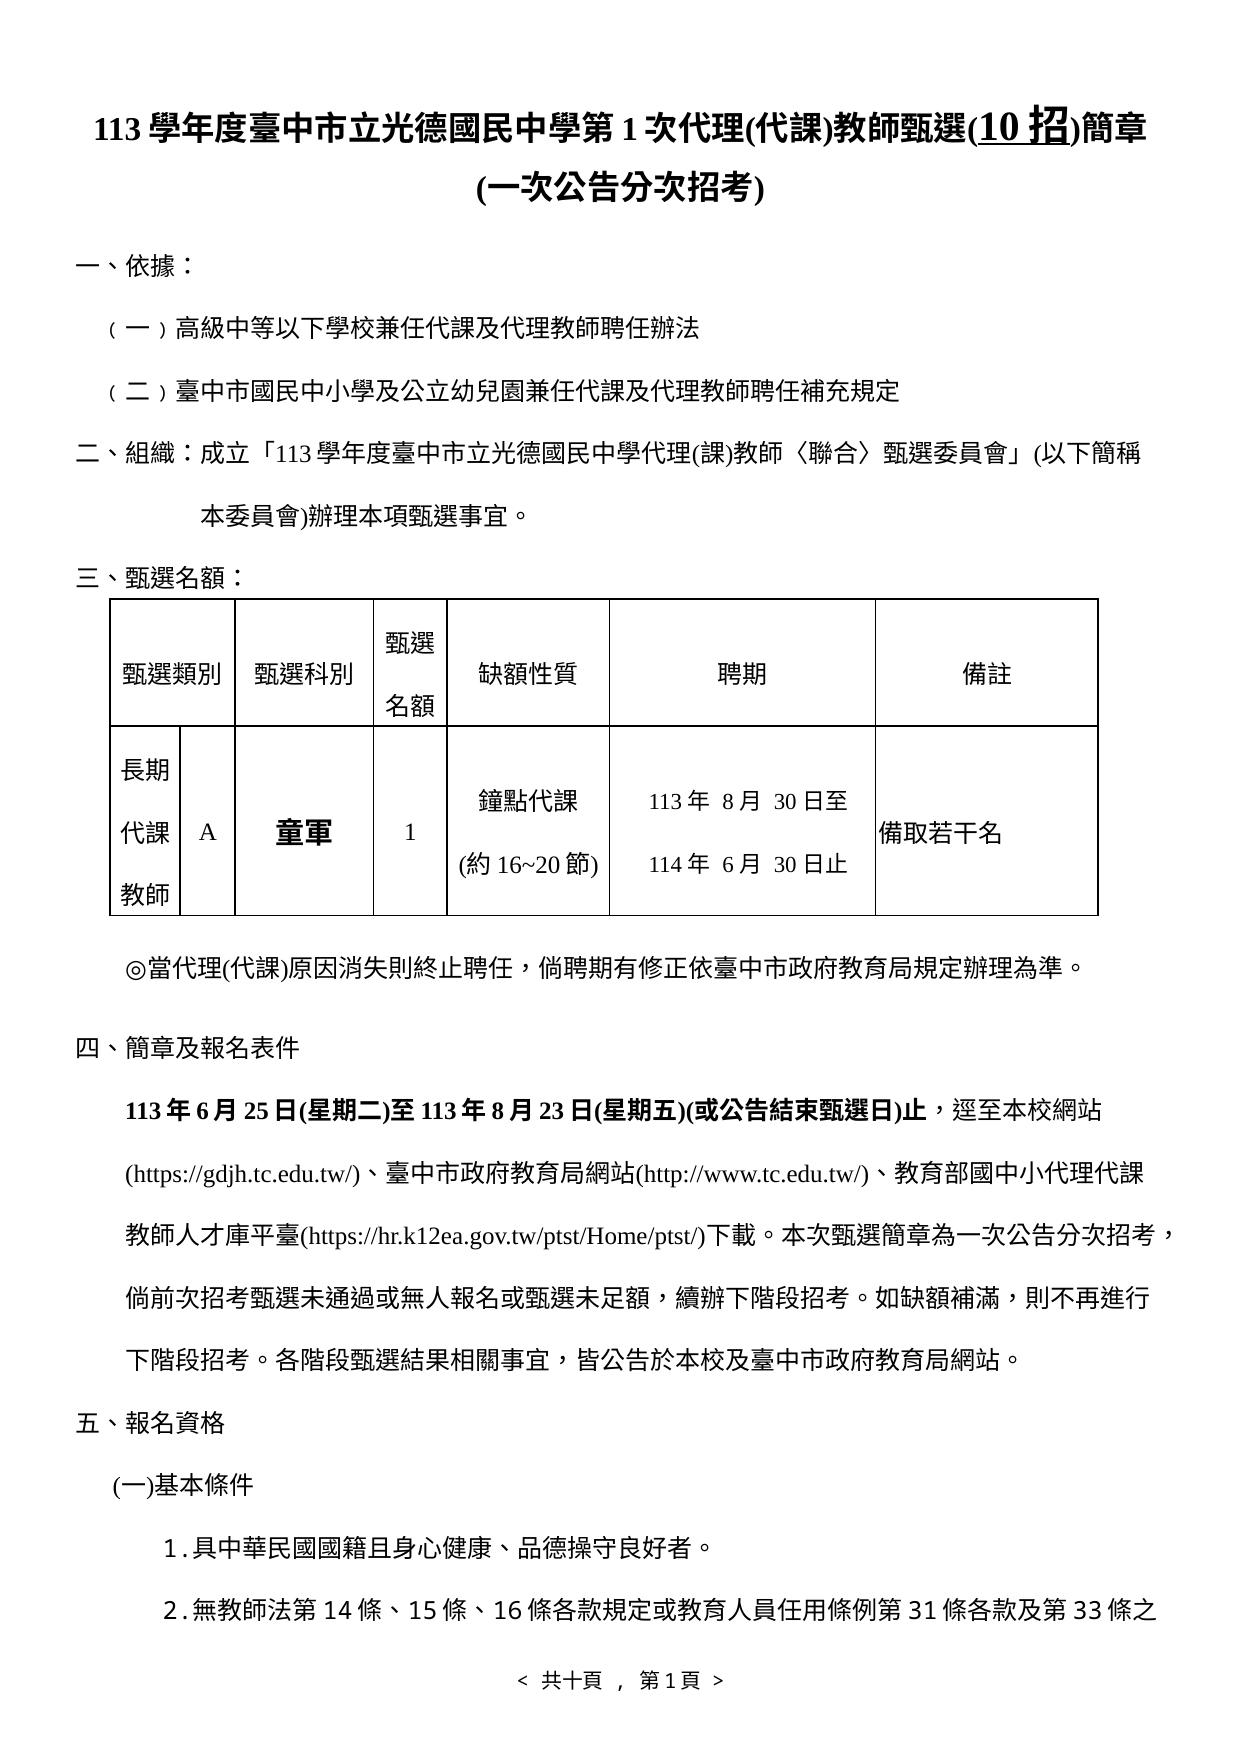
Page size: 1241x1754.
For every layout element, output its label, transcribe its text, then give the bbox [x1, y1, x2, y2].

table_header 甄選 名額 [374, 600, 446, 725]
table_cell 長期代課教師 [111, 727, 179, 914]
table_cell 113 年 8 月 30 日至 114 年 6 月 30 日止 [610, 727, 875, 914]
text 五、報名資格 [75, 1379, 1165, 1442]
text 一、依據： [75, 223, 1165, 285]
text 二、組織：成立「113學年度臺中市立光德國民中學代理(課)教師〈聯合〉甄選委員會」(以下簡稱本委員會)辦理本項甄選事宜。 [75, 410, 1165, 535]
text 四、簡章及報名表件 113年6月25日(星期二)至113年8月23日(星期五)(或公告結束甄選日)止，逕至本校網站(https://gdjh.tc.edu.tw/)、臺中市政府教育局網站(http://www.tc.edu.tw/)、教育部國中小代理代課教師人才庫平臺(https://hr.k12ea.gov.tw/ptst/Home/ptst/)下載。本次甄選簡章為一次公告分次招考，倘前次招考甄選未通過或無人報名或甄選未足額，續辦下階段招考。如缺額補滿，則不再進行下階段招考。各階段甄選結果相關事宜，皆公告於本校及臺中市政府教育局網站。 [75, 1004, 1165, 1379]
text ﹙一﹚高級中等以下學校兼任代課及代理教師聘任辦法 [100, 285, 1165, 348]
table_header 備註 [876, 600, 1097, 725]
table_cell A [181, 727, 234, 914]
table_cell 童軍 [236, 727, 373, 914]
table_cell 1 [374, 727, 446, 914]
text 1.具中華民國國籍且身心健康、品德操守良好者。 [162, 1504, 1165, 1567]
table_header 聘期 [610, 600, 875, 725]
text 113學年度臺中市立光德國民中學第1次代理(代課)教師甄選(10招)簡章 (一次公告分次招考) [75, 81, 1165, 206]
table_header 缺額性質 [448, 600, 609, 725]
text 三、甄選名額： [75, 535, 1165, 598]
table_cell 鐘點代課 (約16~20節) [448, 727, 609, 914]
text 2.無教師法第14條、15條、16條各款規定或教育人員任用條例第31條各款及第33條之 [162, 1567, 1165, 1629]
table_header 甄選科別 [236, 600, 373, 725]
table_header 甄選類別 [111, 600, 234, 725]
text (一)基本條件 [112, 1442, 1165, 1504]
text ﹙二﹚臺中市國民中小學及公立幼兒園兼任代課及代理教師聘任補充規定 [100, 348, 1165, 410]
table_cell 備取若干名 [876, 727, 1097, 914]
text ◎當代理(代課)原因消失則終止聘任，倘聘期有修正依臺中市政府教育局規定辦理為準。 [125, 925, 1165, 987]
